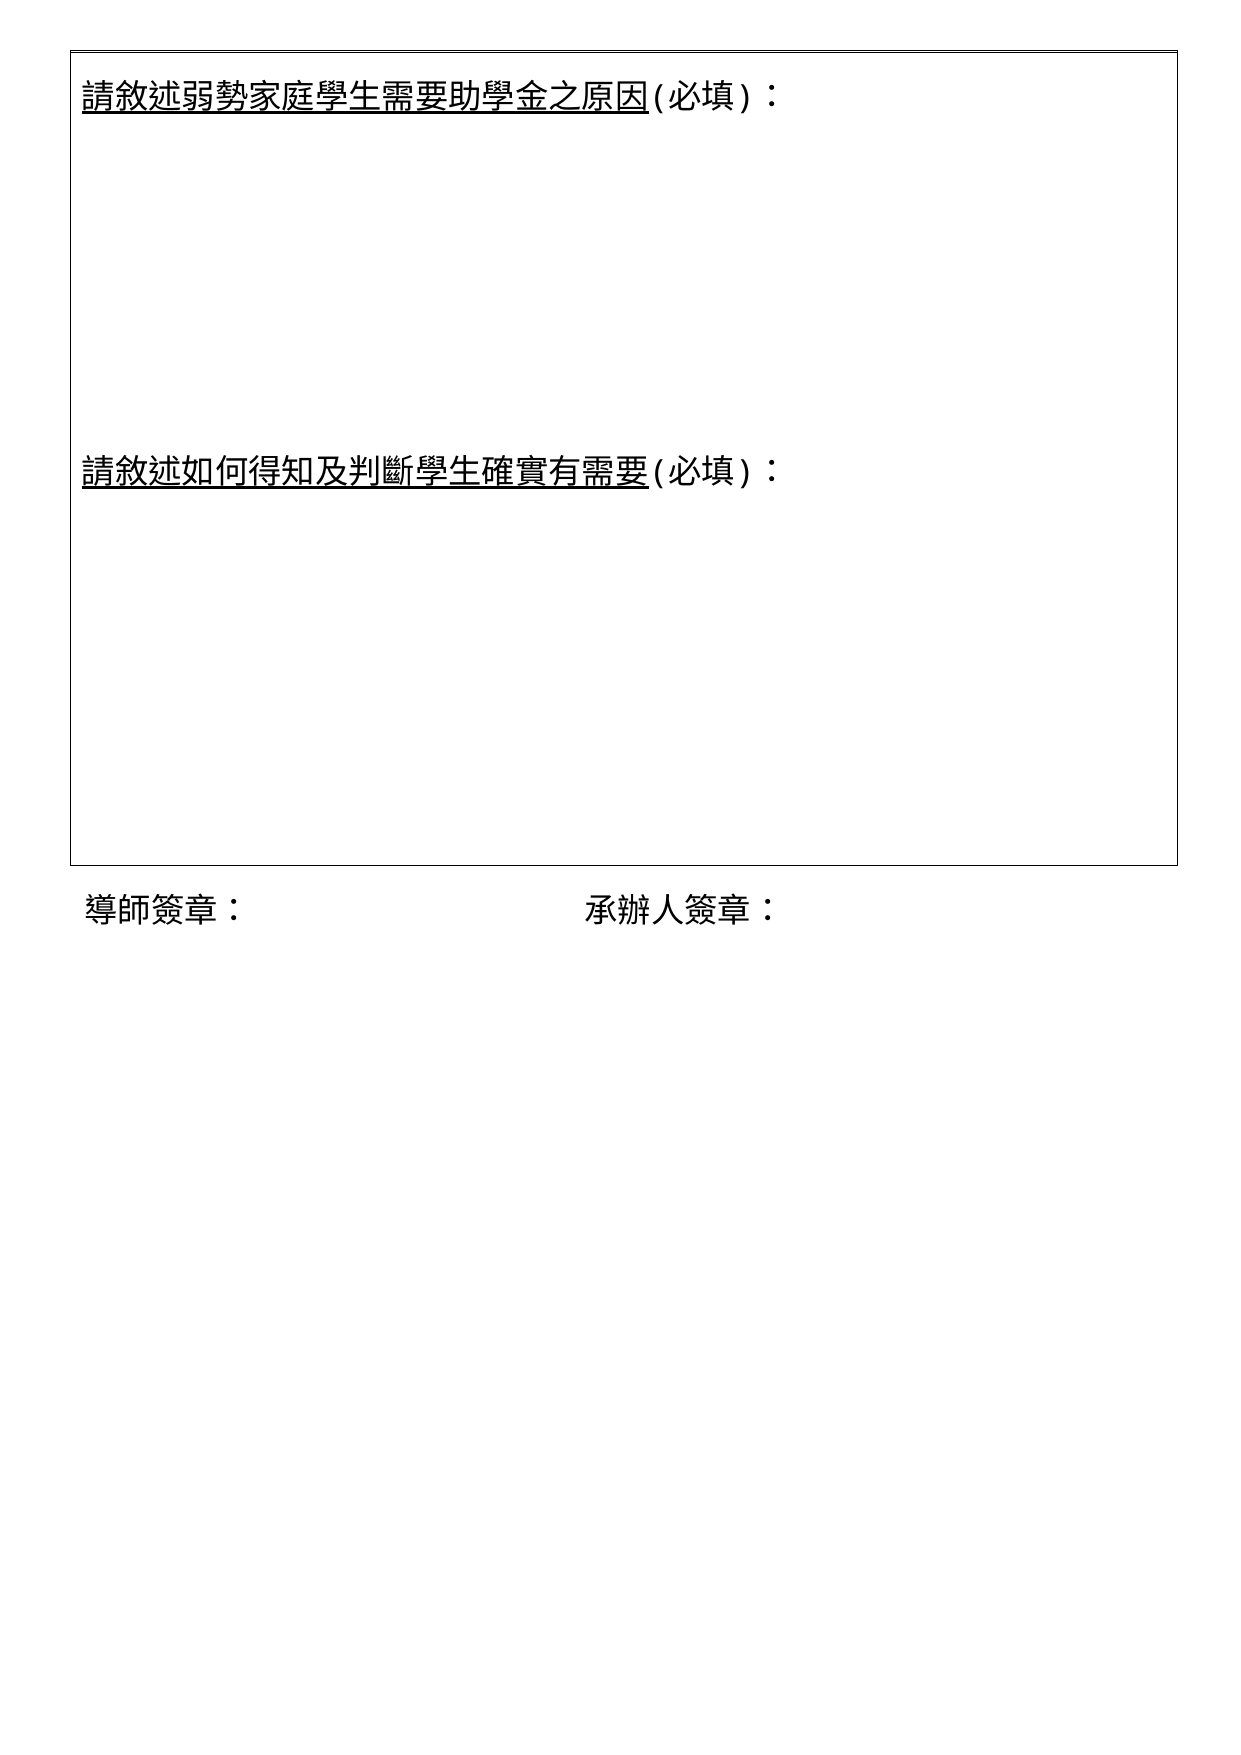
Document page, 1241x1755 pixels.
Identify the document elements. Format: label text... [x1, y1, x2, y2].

text 導師簽章： 承辦人簽章： [44, 866, 1196, 929]
table_cell 請敘述弱勢家庭學生需要助學金之原因(必填)： 請敘述如何得知及判斷學生確實有需要(必填)： [71, 53, 1177, 865]
